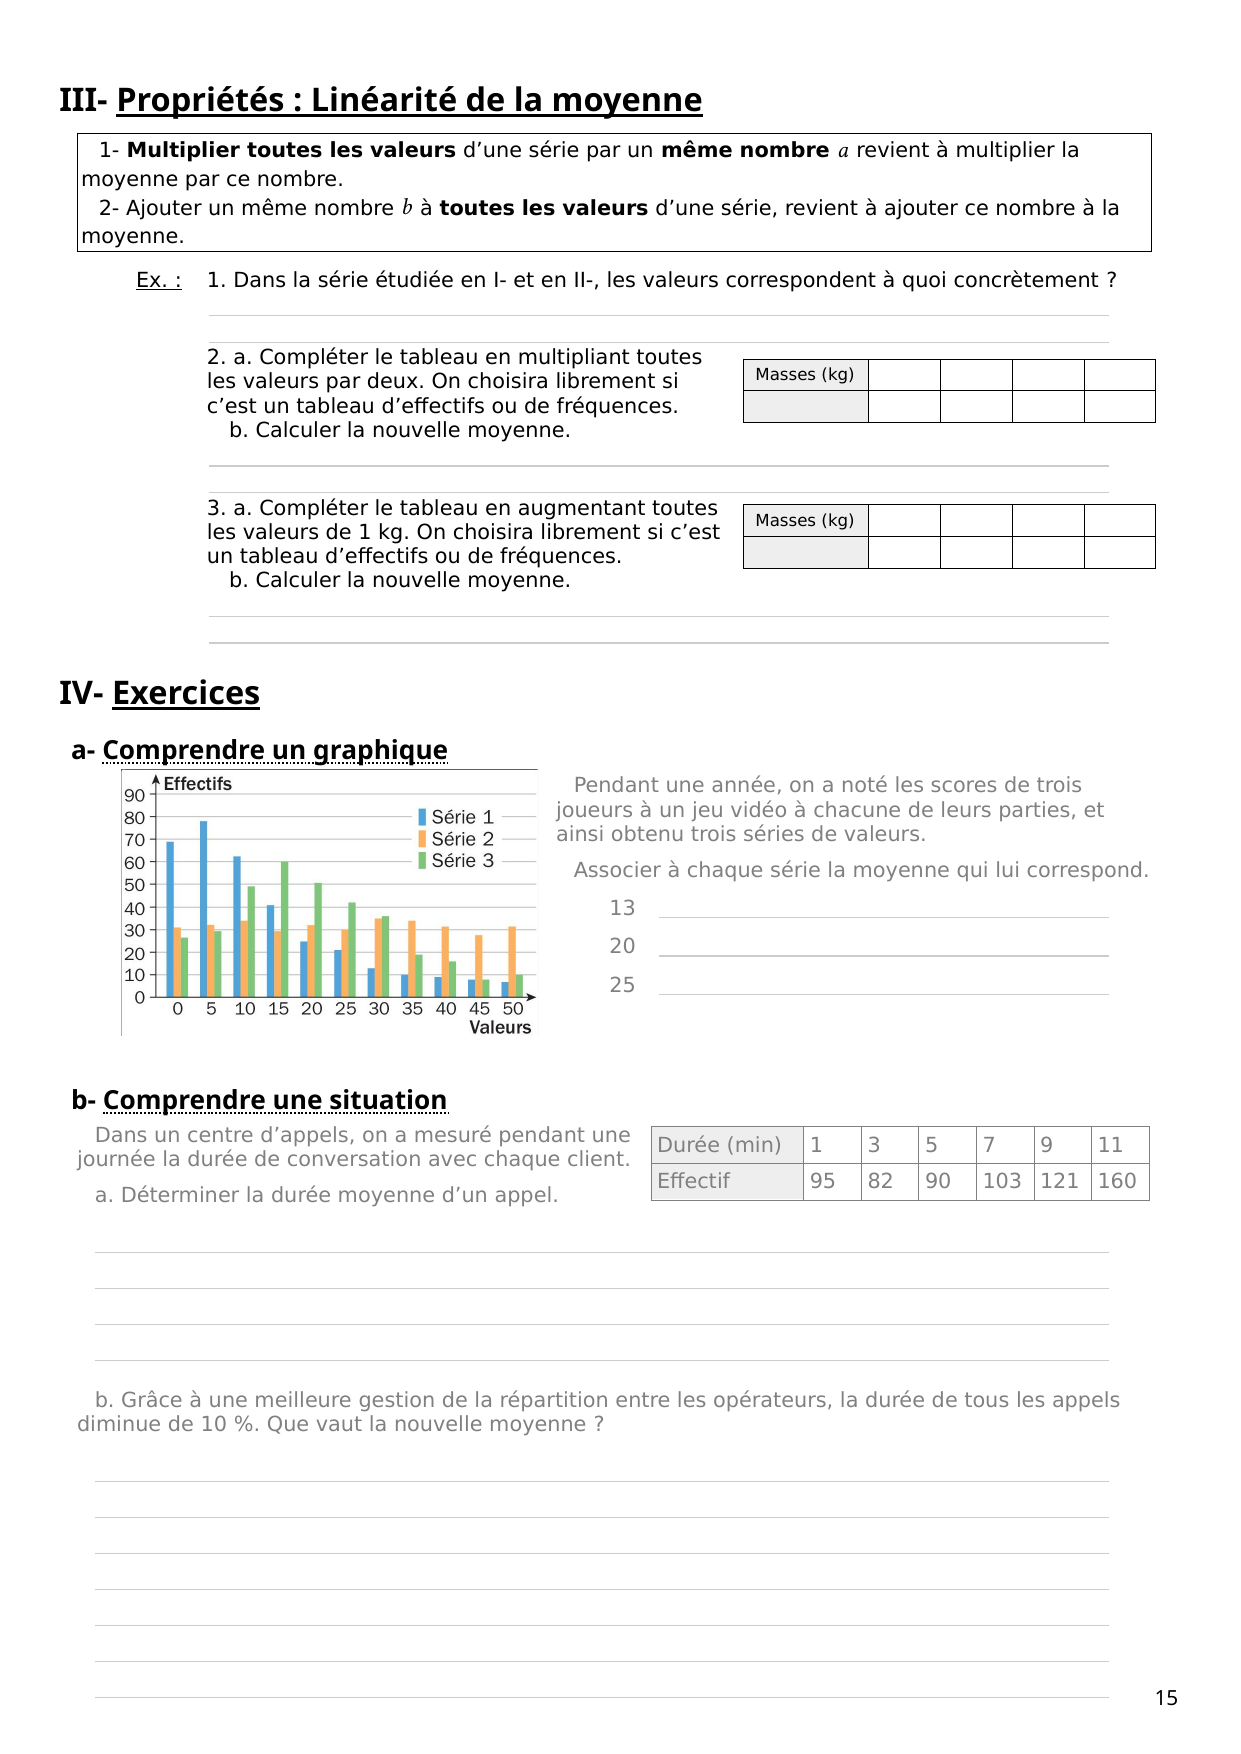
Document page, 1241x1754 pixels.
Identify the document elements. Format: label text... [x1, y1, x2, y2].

table_cell 121 [1035, 1164, 1091, 1199]
table_cell 103 [977, 1164, 1034, 1199]
text Associer à chaque série la moyenne qui lui correspond. [539, 858, 1152, 882]
text a. Déterminer la durée moyenne d’un appel. [77, 1183, 651, 1208]
text b. Grâce à une meilleure gestion de la répartition entre les opérateurs, la durée de tous les appels diminue de 10 %. Que vaut la nouvelle moyenne ? [77, 1388, 1152, 1436]
table_cell [744, 537, 868, 568]
table_cell [941, 391, 1012, 422]
table_cell 95 [804, 1164, 861, 1199]
text 13 [539, 894, 1152, 921]
text 2- Ajouter un même nombre à toutes les valeurs d’une série, revient à ajouter ce nombre à la moyenne. [78, 190, 1151, 251]
table_cell [1085, 537, 1155, 568]
table_cell [1085, 391, 1155, 422]
text [77, 971, 121, 998]
text Ex. : 1. Dans la série étudiée en I- et en II-, les valeurs correspondent à quoi concrètement ? 2. a. Compléter le tableau en multipliant toutes les valeurs par deux. On choisira librement si c’est un tableau d’effectifs ou de fréquences. b. Calculer la nouvelle moyenne. 3. a. Compléter le tableau en augmentant toutes les valeurs de 1 kg. On choisira librement si c’est un tableau d’effectifs ou de fréquences. b. Calculer la nouvelle moyenne. [136, 268, 1155, 646]
table_header [1085, 360, 1155, 390]
subtitle Comprendre une situation [71, 1081, 1152, 1117]
text Dans un centre d’appels, on a mesuré pendant une journée la durée de conversation avec chaque client. [77, 1123, 1152, 1172]
table_cell 90 [919, 1164, 976, 1199]
table_header 11 [1092, 1127, 1149, 1163]
table_cell [869, 537, 940, 568]
text 15 [1152, 1683, 1181, 1711]
table_cell Effectif [652, 1164, 803, 1199]
text Pendant une année, on a noté les scores de trois joueurs à un jeu vidéo à chacune de leurs parties, et ainsi obtenu trois séries de valeurs. [539, 773, 1152, 846]
table_header 7 [977, 1127, 1034, 1163]
table_header Masses (kg) [744, 505, 868, 536]
table_cell 160 [1092, 1164, 1149, 1199]
table_cell [941, 537, 1012, 568]
table_header Masses (kg) [744, 360, 868, 390]
text [77, 932, 121, 959]
table_header [1085, 505, 1155, 536]
table_header 3 [862, 1127, 918, 1163]
text 20 [539, 932, 1152, 959]
table_header [941, 360, 1012, 390]
table_header [869, 505, 940, 536]
table_header 9 [1035, 1127, 1091, 1163]
subtitle Propriétés : Linéarité de la moyenne [59, 77, 1152, 121]
subtitle Exercices [59, 670, 1152, 714]
table_header Durée (min) [652, 1127, 803, 1163]
table_cell [1013, 537, 1084, 568]
table_cell [1013, 391, 1084, 422]
table_header [869, 360, 940, 390]
text 25 [539, 971, 1152, 998]
table_header [1013, 360, 1084, 390]
text 1- Multiplier toutes les valeurs d’une série par un même nombre revient à multiplier la moyenne par ce nombre. [78, 134, 1151, 190]
table_cell 82 [862, 1164, 918, 1199]
table_header [941, 505, 1012, 536]
table_header 1 [804, 1127, 861, 1163]
subtitle Comprendre un graphique [71, 732, 1152, 767]
picture [121, 769, 539, 1036]
table_header [1013, 505, 1084, 536]
text [77, 894, 121, 921]
table_header 5 [919, 1127, 976, 1163]
text [77, 773, 121, 846]
table_cell [744, 391, 868, 422]
table_cell [869, 391, 940, 422]
text [651, 1201, 1149, 1209]
